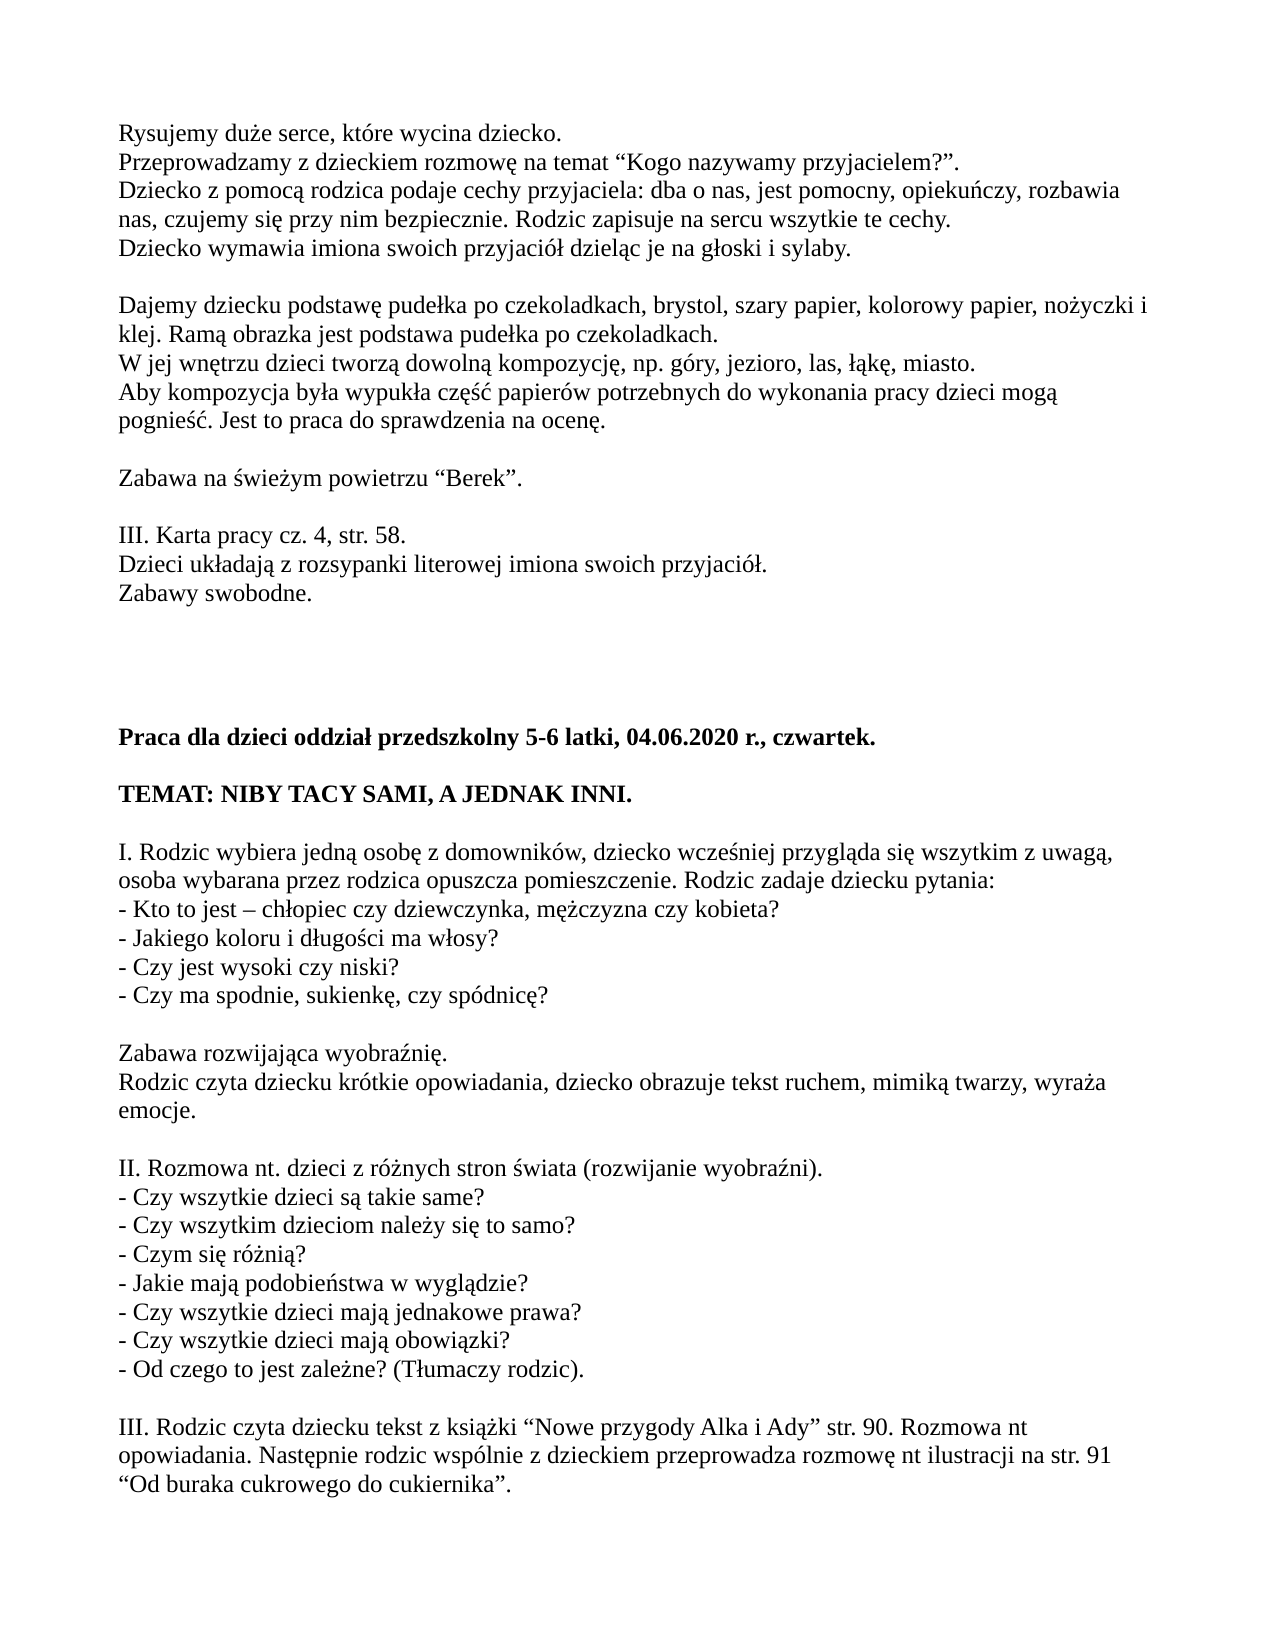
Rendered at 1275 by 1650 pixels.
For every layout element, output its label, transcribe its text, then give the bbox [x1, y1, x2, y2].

text Rodzic czyta dziecku krótkie opowiadania, dziecko obrazuje tekst ruchem, mimiką twarzy, wyraża emocje. [118, 1067, 1157, 1124]
text - Jakie mają podobieństwa w wyglądzie? [118, 1268, 1157, 1297]
text III. Rodzic czyta dziecku tekst z książki “Nowe przygody Alka i Ady” str. 90. Rozmowa nt opowiadania. Następnie rodzic wspólnie z dzieckiem przeprowadza rozmowę nt ilustracji na str. 91 “Od buraka cukrowego do cukiernika”. [118, 1412, 1157, 1498]
text II. Rozmowa nt. dzieci z różnych stron świata (rozwijanie wyobraźni). [118, 1153, 1157, 1182]
text - Od czego to jest zależne? (Tłumaczy rodzic). [118, 1354, 1157, 1383]
text - Czy wszytkie dzieci mają obowiązki? [118, 1326, 1157, 1354]
text - Jakiego koloru i długości ma włosy? [118, 923, 1157, 952]
text - Czy wszytkie dzieci są takie same? [118, 1182, 1157, 1211]
text III. Karta pracy cz. 4, str. 58. [118, 521, 1157, 549]
text - Czym się różnią? [118, 1239, 1157, 1268]
text - Kto to jest – chłopiec czy dziewczynka, mężczyzna czy kobieta? [118, 894, 1157, 923]
text - Czy jest wysoki czy niski? [118, 952, 1157, 981]
text TEMAT: NIBY TACY SAMI, A JEDNAK INNI. [118, 779, 1157, 808]
text Zabawa rozwijająca wyobraźnię. [118, 1038, 1157, 1067]
text Przeprowadzamy z dzieckiem rozmowę na temat “Kogo nazywamy przyjacielem?”. [118, 147, 1157, 176]
text - Czy ma spodnie, sukienkę, czy spódnicę? [118, 981, 1157, 1009]
text Dajemy dziecku podstawę pudełka po czekoladkach, brystol, szary papier, kolorowy papier, nożyczki i klej. Ramą obrazka jest podstawa pudełka po czekoladkach. [118, 291, 1157, 348]
text Dziecko wymawia imiona swoich przyjaciół dzieląc je na głoski i sylaby. [118, 233, 1157, 262]
text Aby kompozycja była wypukła część papierów potrzebnych do wykonania pracy dzieci mogą pognieść. Jest to praca do sprawdzenia na ocenę. [118, 377, 1157, 434]
text Rysujemy duże serce, które wycina dziecko. [118, 118, 1157, 147]
text - Czy wszytkie dzieci mają jednakowe prawa? [118, 1297, 1157, 1326]
text Dzieci układają z rozsypanki literowej imiona swoich przyjaciół. [118, 549, 1157, 578]
text Praca dla dzieci oddział przedszkolny 5-6 latki, 04.06.2020 r., czwartek. [118, 722, 1157, 751]
text W jej wnętrzu dzieci tworzą dowolną kompozycję, np. góry, jezioro, las, łąkę, miasto. [118, 348, 1157, 377]
text - Czy wszytkim dzieciom należy się to samo? [118, 1211, 1157, 1239]
text Dziecko z pomocą rodzica podaje cechy przyjaciela: dba o nas, jest pomocny, opiekuńczy, rozbawia nas, czujemy się przy nim bezpiecznie. Rodzic zapisuje na sercu wszytkie te cechy. [118, 176, 1157, 233]
text Zabawa na świeżym powietrzu “Berek”. [118, 463, 1157, 492]
text I. Rodzic wybiera jedną osobę z domowników, dziecko wcześniej przygląda się wszytkim z uwagą, osoba wybarana przez rodzica opuszcza pomieszczenie. Rodzic zadaje dziecku pytania: [118, 837, 1157, 894]
text Zabawy swobodne. [118, 578, 1157, 607]
